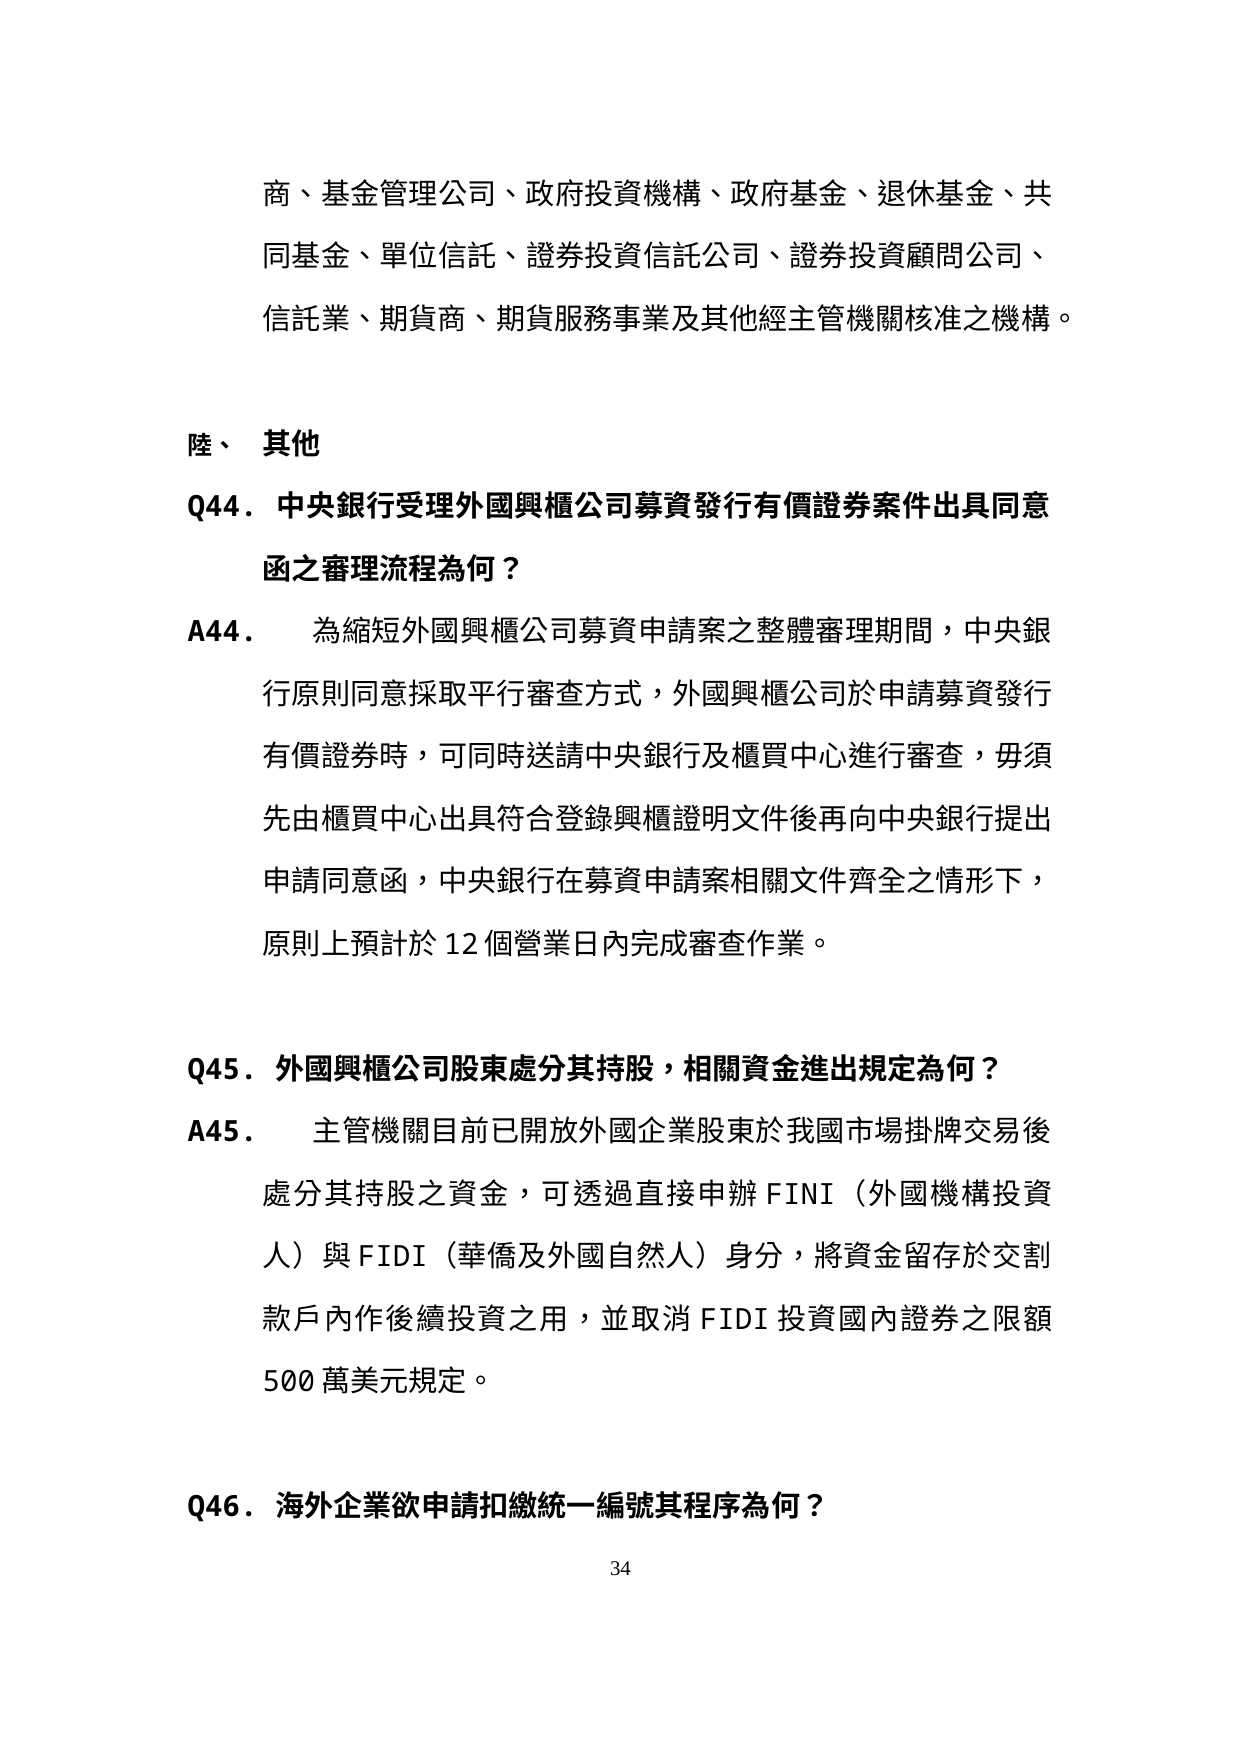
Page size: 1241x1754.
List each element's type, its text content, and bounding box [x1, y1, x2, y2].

text A43. 為提醒投資人買賣外國發行人發行之興櫃股票之相關風險，於「興櫃股票風險預告書」已明列外國興櫃股票之發行公司註冊地在外國，可能存在營運地所屬國家政經環境變動、註冊地國之法律變更及資訊揭露差異等風險因素。因此，如投資人初次買賣外國興櫃股票前，同本國興櫃股票應簽訂「興櫃股票風險預告書」；於投資人簽訂「興櫃股票風險預告書」時，證券商應指派業務人員說明該種股票之性質及可能風險，且應於交付風險預告書時，由負責解說之業務人員與客戶簽章存執。惟專業機構投資人得免簽訂「興櫃股票風險預告書」，上開所稱專業機構投資人為國內外之銀行、保險公司、票券公司、證券商、基金管理公司、政府投資機構、政府基金、退休基金、共同基金、單位信託、證券投資信託公司、證券投資顧問公司、信託業、期貨商、期貨服務事業及其他經主管機關核准之機構。 [187, 150, 1053, 337]
text Q46. 海外企業欲申請扣繳統一編號其程序為何？ [187, 1462, 1053, 1525]
text A45. 主管機關目前已開放外國企業股東於我國市場掛牌交易後處分其持股之資金，可透過直接申辦FINI（外國機構投資人）與FIDI（華僑及外國自然人）身分，將資金留存於交割款戶內作後續投資之用，並取消FIDI投資國內證券之限額500萬美元規定。 [187, 1087, 1053, 1400]
list 其他 [187, 400, 1053, 462]
text Q44. 中央銀行受理外國興櫃公司募資發行有價證券案件出具同意函之審理流程為何？ [187, 462, 1053, 587]
text A44. 為縮短外國興櫃公司募資申請案之整體審理期間，中央銀行原則同意採取平行審查方式，外國興櫃公司於申請募資發行有價證券時，可同時送請中央銀行及櫃買中心進行審查，毋須先由櫃買中心出具符合登錄興櫃證明文件後再向中央銀行提出申請同意函，中央銀行在募資申請案相關文件齊全之情形下，原則上預計於12個營業日內完成審查作業。 [187, 587, 1053, 962]
text Q45. 外國興櫃公司股東處分其持股，相關資金進出規定為何？ [187, 1025, 1053, 1087]
